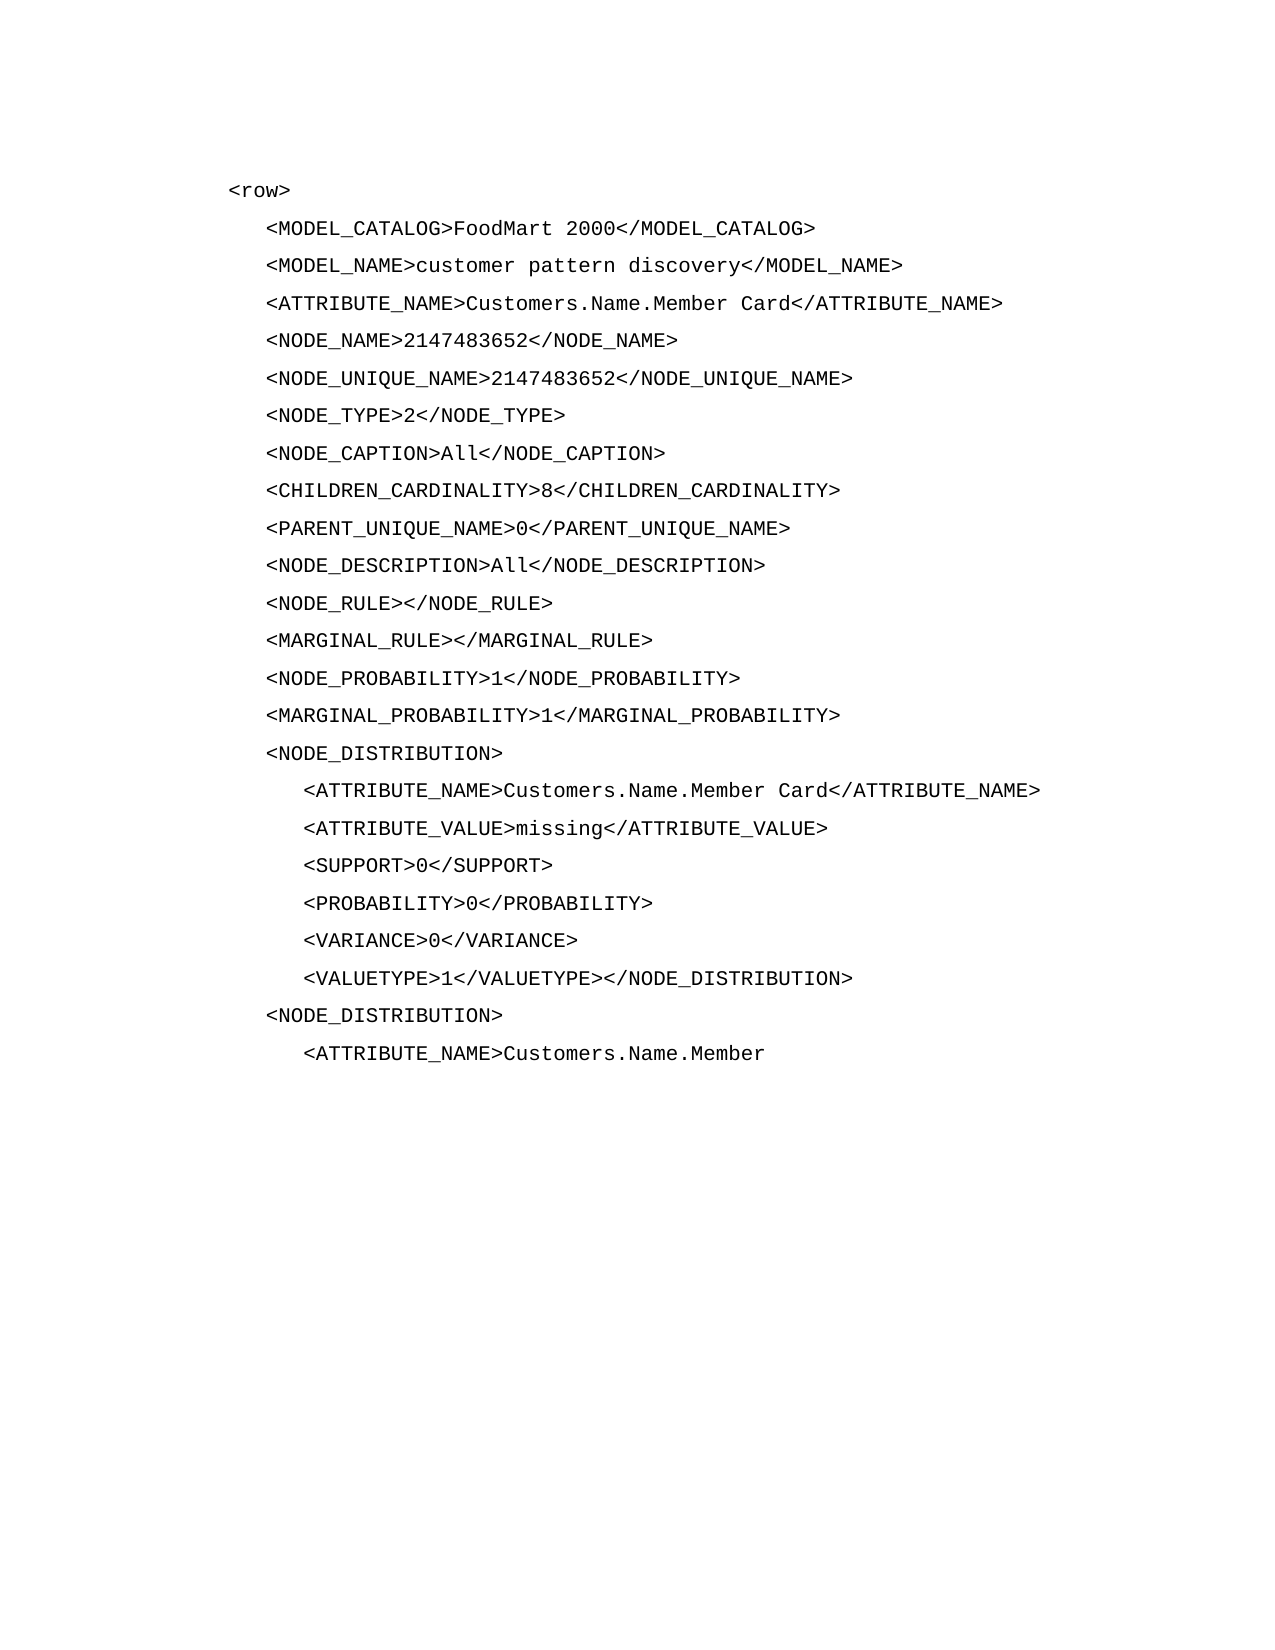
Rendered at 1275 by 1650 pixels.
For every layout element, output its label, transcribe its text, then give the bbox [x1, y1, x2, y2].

text <NODE_TYPE>2</NODE_TYPE> [191, 398, 1128, 429]
text <NODE_RULE></NODE_RULE> [191, 585, 1128, 617]
text <NODE_DESCRIPTION>All</NODE_DESCRIPTION> [191, 548, 1128, 579]
text <ATTRIBUTE_NAME>Customers.Name.Member [191, 1035, 1128, 1067]
text <PROBABILITY>0</PROBABILITY> [191, 885, 1128, 917]
text <MODEL_CATALOG>FoodMart 2000</MODEL_CATALOG> [191, 210, 1128, 242]
text <CHILDREN_CARDINALITY>8</CHILDREN_CARDINALITY> [191, 473, 1128, 504]
text <MARGINAL_PROBABILITY>1</MARGINAL_PROBABILITY> [191, 698, 1128, 729]
text <NODE_DISTRIBUTION> [191, 735, 1128, 767]
text <row> [191, 173, 1128, 204]
text <ATTRIBUTE_NAME>Customers.Name.Member Card</ATTRIBUTE_NAME> [191, 773, 1128, 804]
text <NODE_NAME>2147483652</NODE_NAME> [191, 323, 1128, 354]
text <SUPPORT>0</SUPPORT> [191, 848, 1128, 879]
text <NODE_CAPTION>All</NODE_CAPTION> [191, 435, 1128, 467]
text <VARIANCE>0</VARIANCE> [191, 923, 1128, 954]
text <NODE_DISTRIBUTION> [191, 998, 1128, 1029]
text <MARGINAL_RULE></MARGINAL_RULE> [191, 623, 1128, 654]
text <NODE_UNIQUE_NAME>2147483652</NODE_UNIQUE_NAME> [191, 360, 1128, 392]
text <MODEL_NAME>customer pattern discovery</MODEL_NAME> [191, 248, 1128, 279]
text <ATTRIBUTE_VALUE>missing</ATTRIBUTE_VALUE> [191, 810, 1128, 842]
text <NODE_PROBABILITY>1</NODE_PROBABILITY> [191, 660, 1128, 692]
text <VALUETYPE>1</VALUETYPE></NODE_DISTRIBUTION> [191, 960, 1128, 992]
text <PARENT_UNIQUE_NAME>0</PARENT_UNIQUE_NAME> [191, 510, 1128, 542]
text <ATTRIBUTE_NAME>Customers.Name.Member Card</ATTRIBUTE_NAME> [191, 285, 1128, 317]
